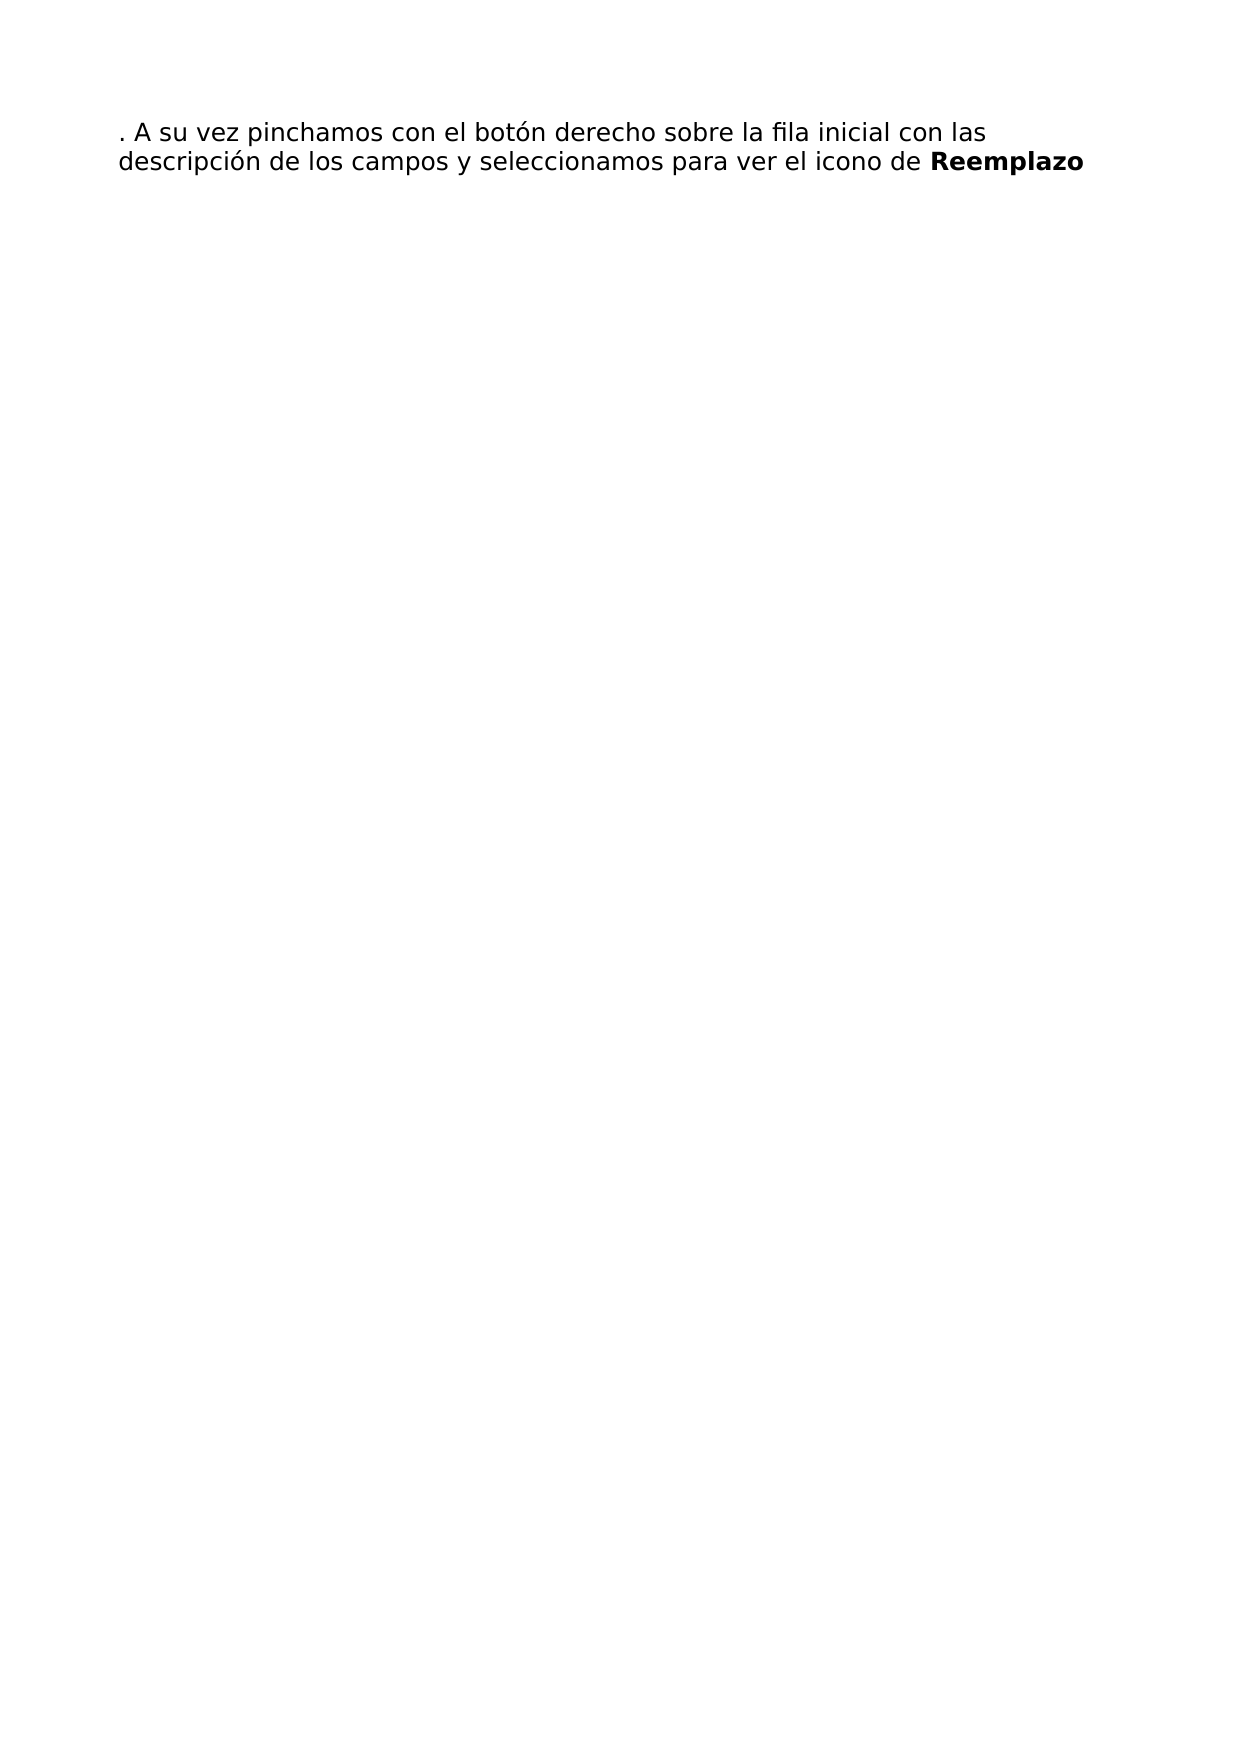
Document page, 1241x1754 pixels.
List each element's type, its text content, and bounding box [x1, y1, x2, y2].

text . A su vez pinchamos con el botón derecho sobre la fila inicial con las descripción de los campos y seleccionamos para ver el icono de Reemplazo [118, 118, 1122, 176]
